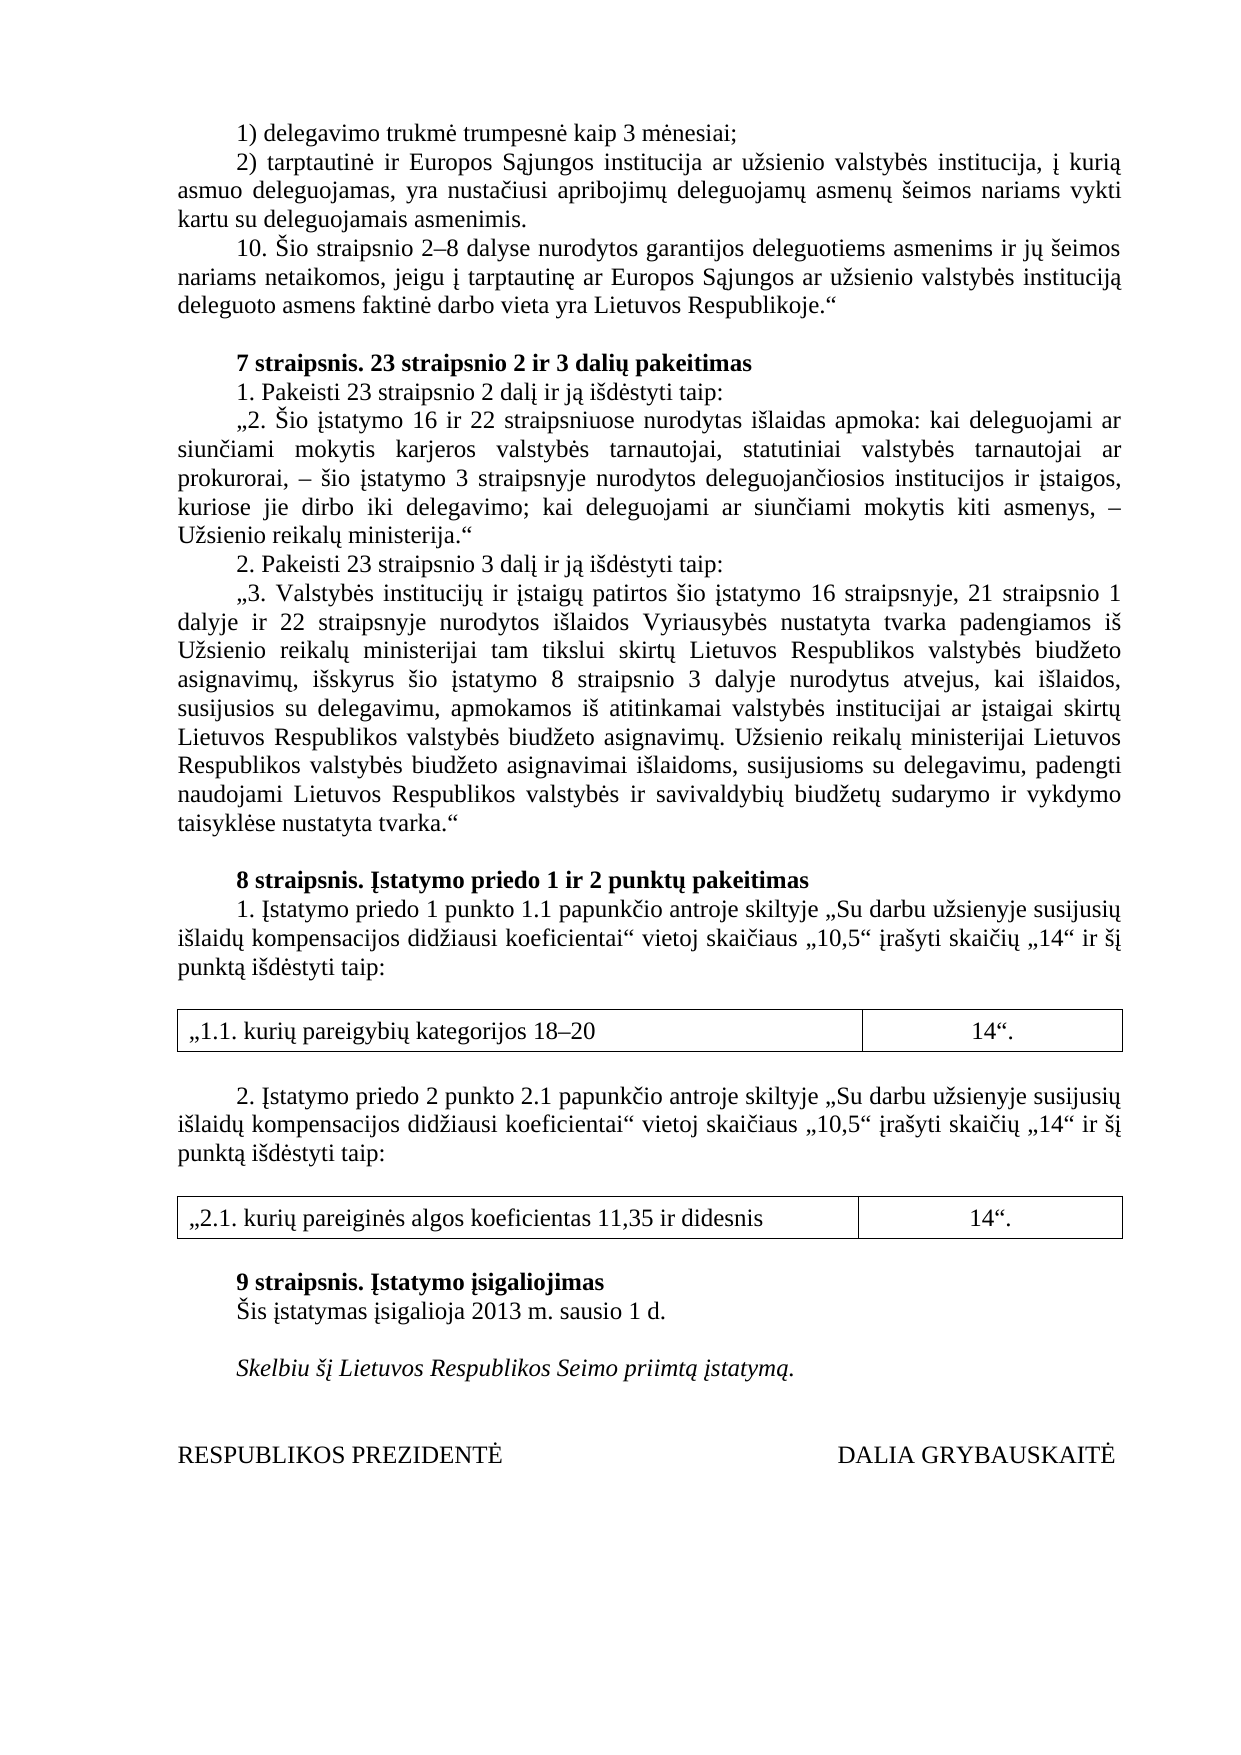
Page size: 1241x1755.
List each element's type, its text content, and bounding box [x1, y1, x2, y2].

text Šis įstatymas įsigalioja 2013 m. sausio 1 d. [177, 1296, 1122, 1325]
table_header „2.1. kurių pareiginės algos koeficientas 11,35 ir didesnis [178, 1197, 858, 1237]
text RESPUBLIKOS PREZIDENTĖ DALIA GRYBAUSKAITĖ [177, 1440, 1122, 1468]
text „2. Šio įstatymo 16 ir 22 straipsniuose nurodytas išlaidas apmoka: kai deleguojami ar siunčiami mokytis karjeros valstybės tarnautojai, statutiniai valstybės tarnautojai ar prokurorai, – šio įstatymo 3 straipsnyje nurodytos deleguojančiosios institucijos ir įstaigos, kuriose jie dirbo iki delegavimo; kai deleguojami ar siunčiami mokytis kiti asmenys, – Užsienio reikalų ministerija.“ [177, 406, 1122, 549]
text 2. Pakeisti 23 straipsnio 3 dalį ir ją išdėstyti taip: [177, 549, 1122, 578]
table_header 14“. [859, 1197, 1122, 1237]
text 9 straipsnis. Įstatymo įsigaliojimas [177, 1267, 1122, 1296]
text 1) delegavimo trukmė trumpesnė kaip 3 mėnesiai; [177, 118, 1122, 147]
text 2. Įstatymo priedo 2 punkto 2.1 papunkčio antroje skiltyje „Su darbu užsienyje susijusių išlaidų kompensacijos didžiausi koeficientai“ vietoj skaičiaus „10,5“ įrašyti skaičių „14“ ir šį punktą išdėstyti taip: [177, 1081, 1122, 1167]
text 1. Įstatymo priedo 1 punkto 1.1 papunkčio antroje skiltyje „Su darbu užsienyje susijusių išlaidų kompensacijos didžiausi koeficientai“ vietoj skaičiaus „10,5“ įrašyti skaičių „14“ ir šį punktą išdėstyti taip: [177, 894, 1122, 981]
text 8 straipsnis. Įstatymo priedo 1 ir 2 punktų pakeitimas [177, 866, 1122, 894]
text 1. Pakeisti 23 straipsnio 2 dalį ir ją išdėstyti taip: [177, 377, 1122, 406]
text Skelbiu šį Lietuvos Respublikos Seimo priimtą įstatymą. [177, 1353, 1122, 1382]
table_header „1.1. kurių pareigybių kategorijos 18–20 [178, 1010, 862, 1051]
text „3. Valstybės institucijų ir įstaigų patirtos šio įstatymo 16 straipsnyje, 21 straipsnio 1 dalyje ir 22 straipsnyje nurodytos išlaidos Vyriausybės nustatyta tvarka padengiamos iš Užsienio reikalų ministerijai tam tikslui skirtų Lietuvos Respublikos valstybės biudžeto asignavimų, išskyrus šio įstatymo 8 straipsnio 3 dalyje nurodytus atvejus, kai išlaidos, susijusios su delegavimu, apmokamos iš atitinkamai valstybės institucijai ar įstaigai skirtų Lietuvos Respublikos valstybės biudžeto asignavimų. Užsienio reikalų ministerijai Lietuvos Respublikos valstybės biudžeto asignavimai išlaidoms, susijusioms su delegavimu, padengti naudojami Lietuvos Respublikos valstybės ir savivaldybių biudžetų sudarymo ir vykdymo taisyklėse nustatyta tvarka.“ [177, 578, 1122, 837]
text 7 straipsnis. 23 straipsnio 2 ir 3 dalių pakeitimas [177, 348, 1122, 377]
table_header 14“. [863, 1010, 1122, 1051]
text 2) tarptautinė ir Europos Sąjungos institucija ar užsienio valstybės institucija, į kurią asmuo deleguojamas, yra nustačiusi apribojimų deleguojamų asmenų šeimos nariams vykti kartu su deleguojamais asmenimis. [177, 147, 1122, 233]
text 10. Šio straipsnio 2–8 dalyse nurodytos garantijos deleguotiems asmenims ir jų šeimos nariams netaikomos, jeigu į tarptautinę ar Europos Sąjungos ar užsienio valstybės instituciją deleguoto asmens faktinė darbo vieta yra Lietuvos Respublikoje.“ [177, 233, 1122, 319]
